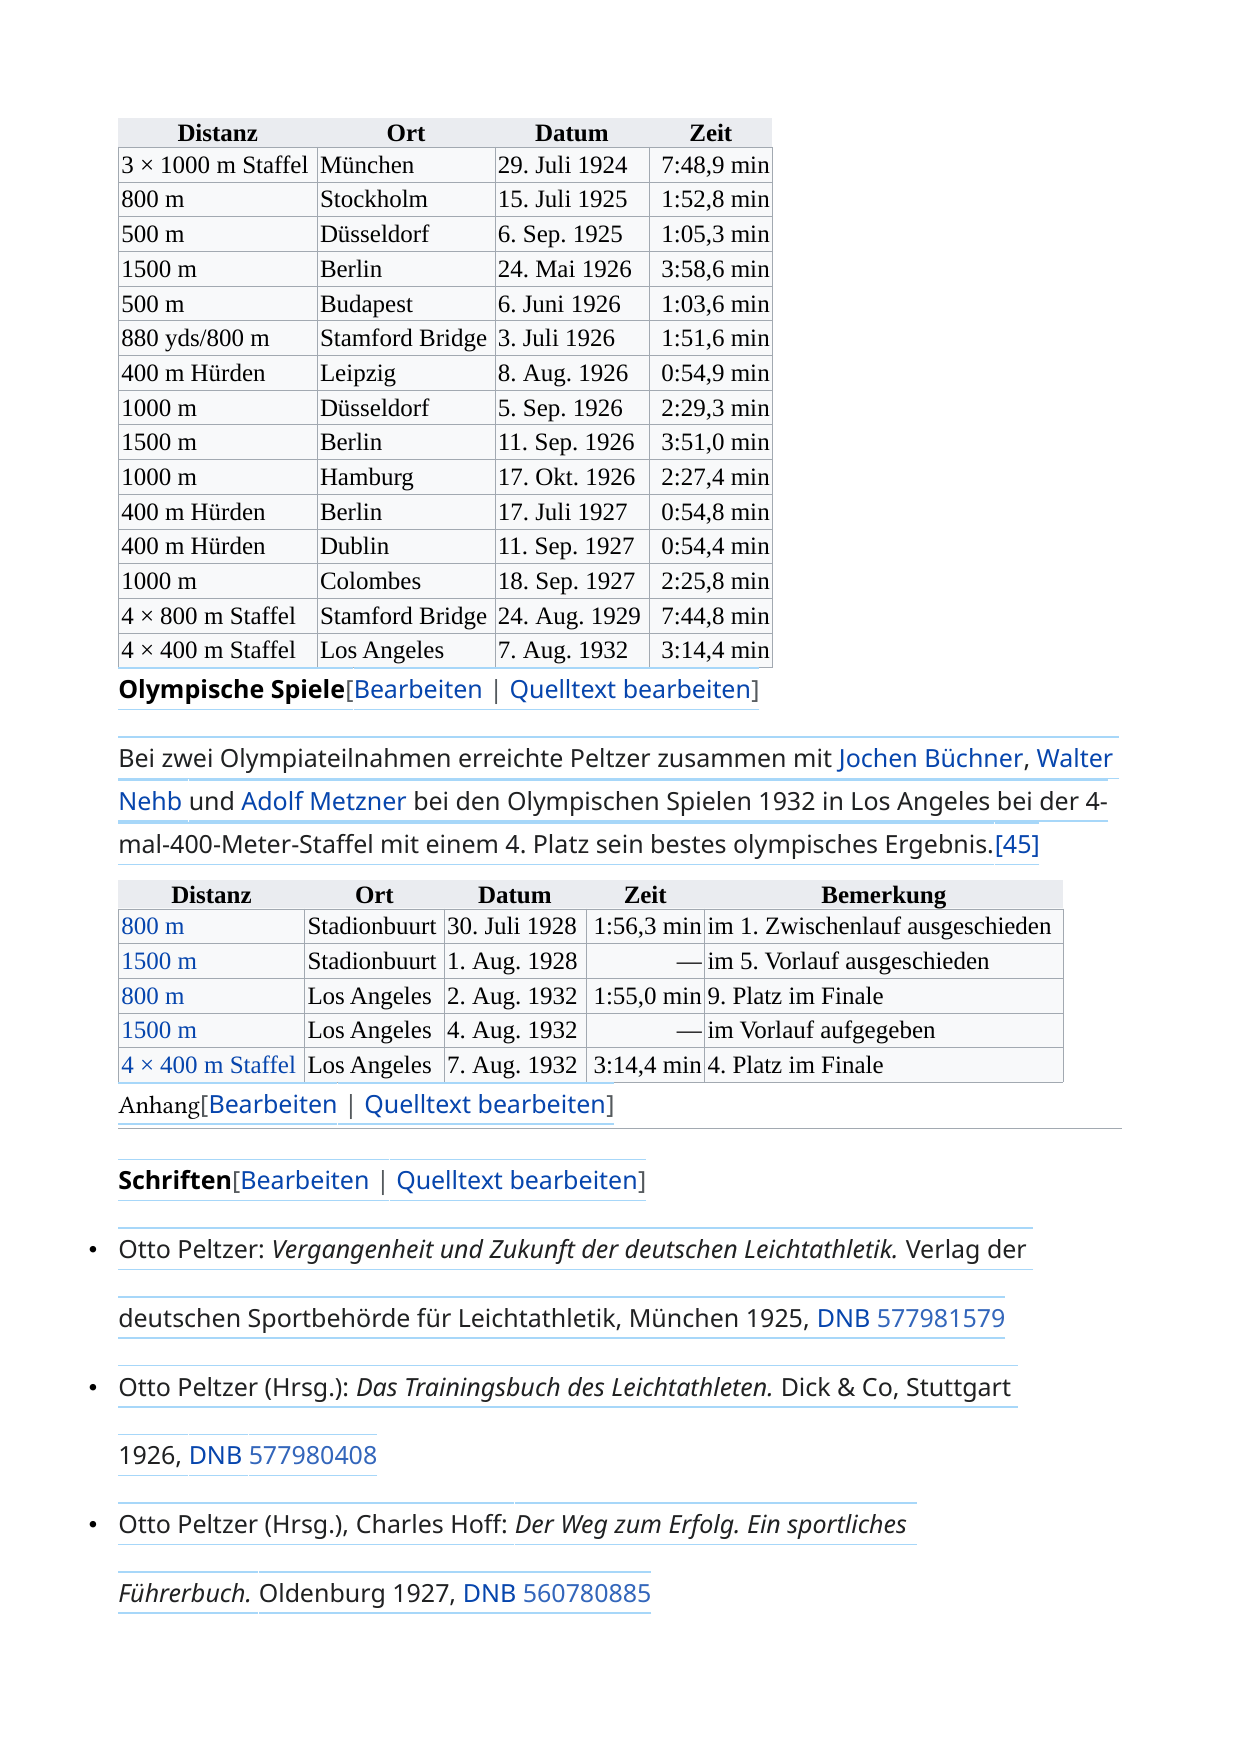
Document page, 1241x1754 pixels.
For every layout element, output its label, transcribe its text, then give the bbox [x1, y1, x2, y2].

table_cell 500 m [119, 217, 317, 251]
table_cell 1:56,3 min [587, 910, 704, 943]
table_cell 2:27,4 min [650, 460, 772, 494]
table_header Datum [444, 880, 586, 908]
table_cell 1:52,8 min [650, 183, 772, 216]
table_cell 400 m Hürden [119, 530, 317, 563]
table_cell 880 yds/800 m [119, 321, 317, 355]
table_cell 1500 m [119, 944, 304, 978]
table_header Datum [495, 118, 649, 147]
table_header Ort [317, 118, 495, 147]
table_cell 11. Sep. 1926 [496, 425, 649, 459]
table_cell 3 × 1000 m Staffel [119, 148, 317, 182]
table_cell 9. Platz im Finale [705, 979, 1063, 1012]
subtitle Olympische Spiele[Bearbeiten | Quelltext bearbeiten] [118, 667, 1122, 710]
table_cell 7. Aug. 1932 [496, 634, 649, 667]
table_cell 400 m Hürden [119, 356, 317, 390]
table_cell 24. Mai 1926 [496, 252, 649, 286]
list Otto Peltzer (Hrsg.): Das Trainingsbuch des Leichtathleten. Dick & Co, Stuttgart 1926, DNB 577980408 [118, 1365, 1122, 1476]
table_cell Berlin [318, 495, 495, 528]
table_cell Los Angeles [305, 1014, 444, 1047]
table_header Distanz [118, 880, 304, 908]
table_cell Stadionbuurt [305, 944, 444, 978]
table_cell 2. Aug. 1932 [445, 979, 586, 1012]
table_cell Berlin [318, 425, 495, 459]
table_cell 4. Platz im Finale [705, 1048, 1063, 1082]
table_cell 1500 m [119, 1014, 304, 1047]
table_cell 0:54,8 min [650, 495, 772, 528]
table_header Distanz [118, 118, 317, 147]
table_cell im 5. Vorlauf ausgeschieden [705, 944, 1063, 978]
table_cell Berlin [318, 252, 495, 286]
text Bei zwei Olympiateilnahmen erreichte Peltzer zusammen mit Jochen Büchner, Walter Nehb und Adolf Metzner bei den Olympischen Spielen 1932 in Los Angeles bei der 4-mal-400-Meter-Staffel mit einem 4. Platz sein bestes olympisches Ergebnis.[45] [118, 736, 1122, 865]
table_cell 1. Aug. 1928 [445, 944, 586, 978]
table_cell 1000 m [119, 564, 317, 598]
list Otto Peltzer (Hrsg.), Charles Hoff: Der Weg zum Erfolg. Ein sportliches Führerbuch. Oldenburg 1927, DNB 560780885 [118, 1502, 1122, 1614]
table_cell 5. Sep. 1926 [496, 391, 649, 424]
table_cell 15. Juli 1925 [496, 183, 649, 216]
table_cell 1:55,0 min [587, 979, 704, 1012]
table_cell 1:03,6 min [650, 287, 772, 320]
table_cell Los Angeles [305, 979, 444, 1012]
table_cell 1:05,3 min [650, 217, 772, 251]
table_cell 6. Sep. 1925 [496, 217, 649, 251]
table_cell 3:51,0 min [650, 425, 772, 459]
table_cell Hamburg [318, 460, 495, 494]
table_cell 3:14,4 min [650, 634, 772, 667]
table_cell Colombes [318, 564, 495, 598]
table_cell — [587, 944, 704, 978]
table_cell 1500 m [119, 425, 317, 459]
table_cell im 1. Zwischenlauf ausgeschieden [705, 910, 1063, 943]
table_cell 30. Juli 1928 [445, 910, 586, 943]
table_cell 800 m [119, 183, 317, 216]
table_cell 1500 m [119, 252, 317, 286]
table_header Ort [304, 880, 444, 908]
table_cell 7:48,9 min [650, 148, 772, 182]
table_cell 7:44,8 min [650, 599, 772, 632]
table_cell 2:29,3 min [650, 391, 772, 424]
table_cell München [318, 148, 495, 182]
table_cell 4 × 800 m Staffel [119, 599, 317, 632]
subtitle Anhang[Bearbeiten | Quelltext bearbeiten] [118, 1082, 1122, 1128]
table_cell 500 m [119, 287, 317, 320]
table_cell Los Angeles [305, 1048, 444, 1082]
table_cell 3:14,4 min [587, 1048, 704, 1082]
table_cell 29. Juli 1924 [496, 148, 649, 182]
table_cell 4 × 400 m Staffel [119, 1048, 304, 1082]
table_cell Stadionbuurt [305, 910, 444, 943]
table_cell Düsseldorf [318, 391, 495, 424]
table_cell 1000 m [119, 460, 317, 494]
table_cell 4. Aug. 1932 [445, 1014, 586, 1047]
table_header Bemerkung [704, 880, 1063, 908]
table_cell 0:54,4 min [650, 530, 772, 563]
table_cell 6. Juni 1926 [496, 287, 649, 320]
table_cell 7. Aug. 1932 [445, 1048, 586, 1082]
subtitle Schriften[Bearbeiten | Quelltext bearbeiten] [118, 1158, 1122, 1201]
table_header Zeit [649, 118, 772, 147]
table_cell Stamford Bridge [318, 599, 495, 632]
table_cell 11. Sep. 1927 [496, 530, 649, 563]
table_cell 17. Okt. 1926 [496, 460, 649, 494]
table_cell Stockholm [318, 183, 495, 216]
table_cell 18. Sep. 1927 [496, 564, 649, 598]
table_cell 1000 m [119, 391, 317, 424]
table_cell Stamford Bridge [318, 321, 495, 355]
table_cell 2:25,8 min [650, 564, 772, 598]
table_cell 1:51,6 min [650, 321, 772, 355]
table_cell 0:54,9 min [650, 356, 772, 390]
table_cell 24. Aug. 1929 [496, 599, 649, 632]
table_cell 400 m Hürden [119, 495, 317, 528]
table_cell 800 m [119, 910, 304, 943]
table_header Zeit [586, 880, 704, 908]
list Otto Peltzer: Vergangenheit und Zukunft der deutschen Leichtathletik. Verlag der deutschen Sportbehörde für Leichtathletik, München 1925, DNB 577981579 [118, 1227, 1122, 1339]
table_cell im Vorlauf aufgegeben [705, 1014, 1063, 1047]
table_cell — [587, 1014, 704, 1047]
table_cell Düsseldorf [318, 217, 495, 251]
table_cell Budapest [318, 287, 495, 320]
table_cell 800 m [119, 979, 304, 1012]
table_cell Leipzig [318, 356, 495, 390]
table_cell 3:58,6 min [650, 252, 772, 286]
table_cell Los Angeles [318, 634, 495, 667]
table_cell 3. Juli 1926 [496, 321, 649, 355]
table_cell Dublin [318, 530, 495, 563]
table_cell 4 × 400 m Staffel [119, 634, 317, 667]
table_cell 8. Aug. 1926 [496, 356, 649, 390]
table_cell 17. Juli 1927 [496, 495, 649, 528]
